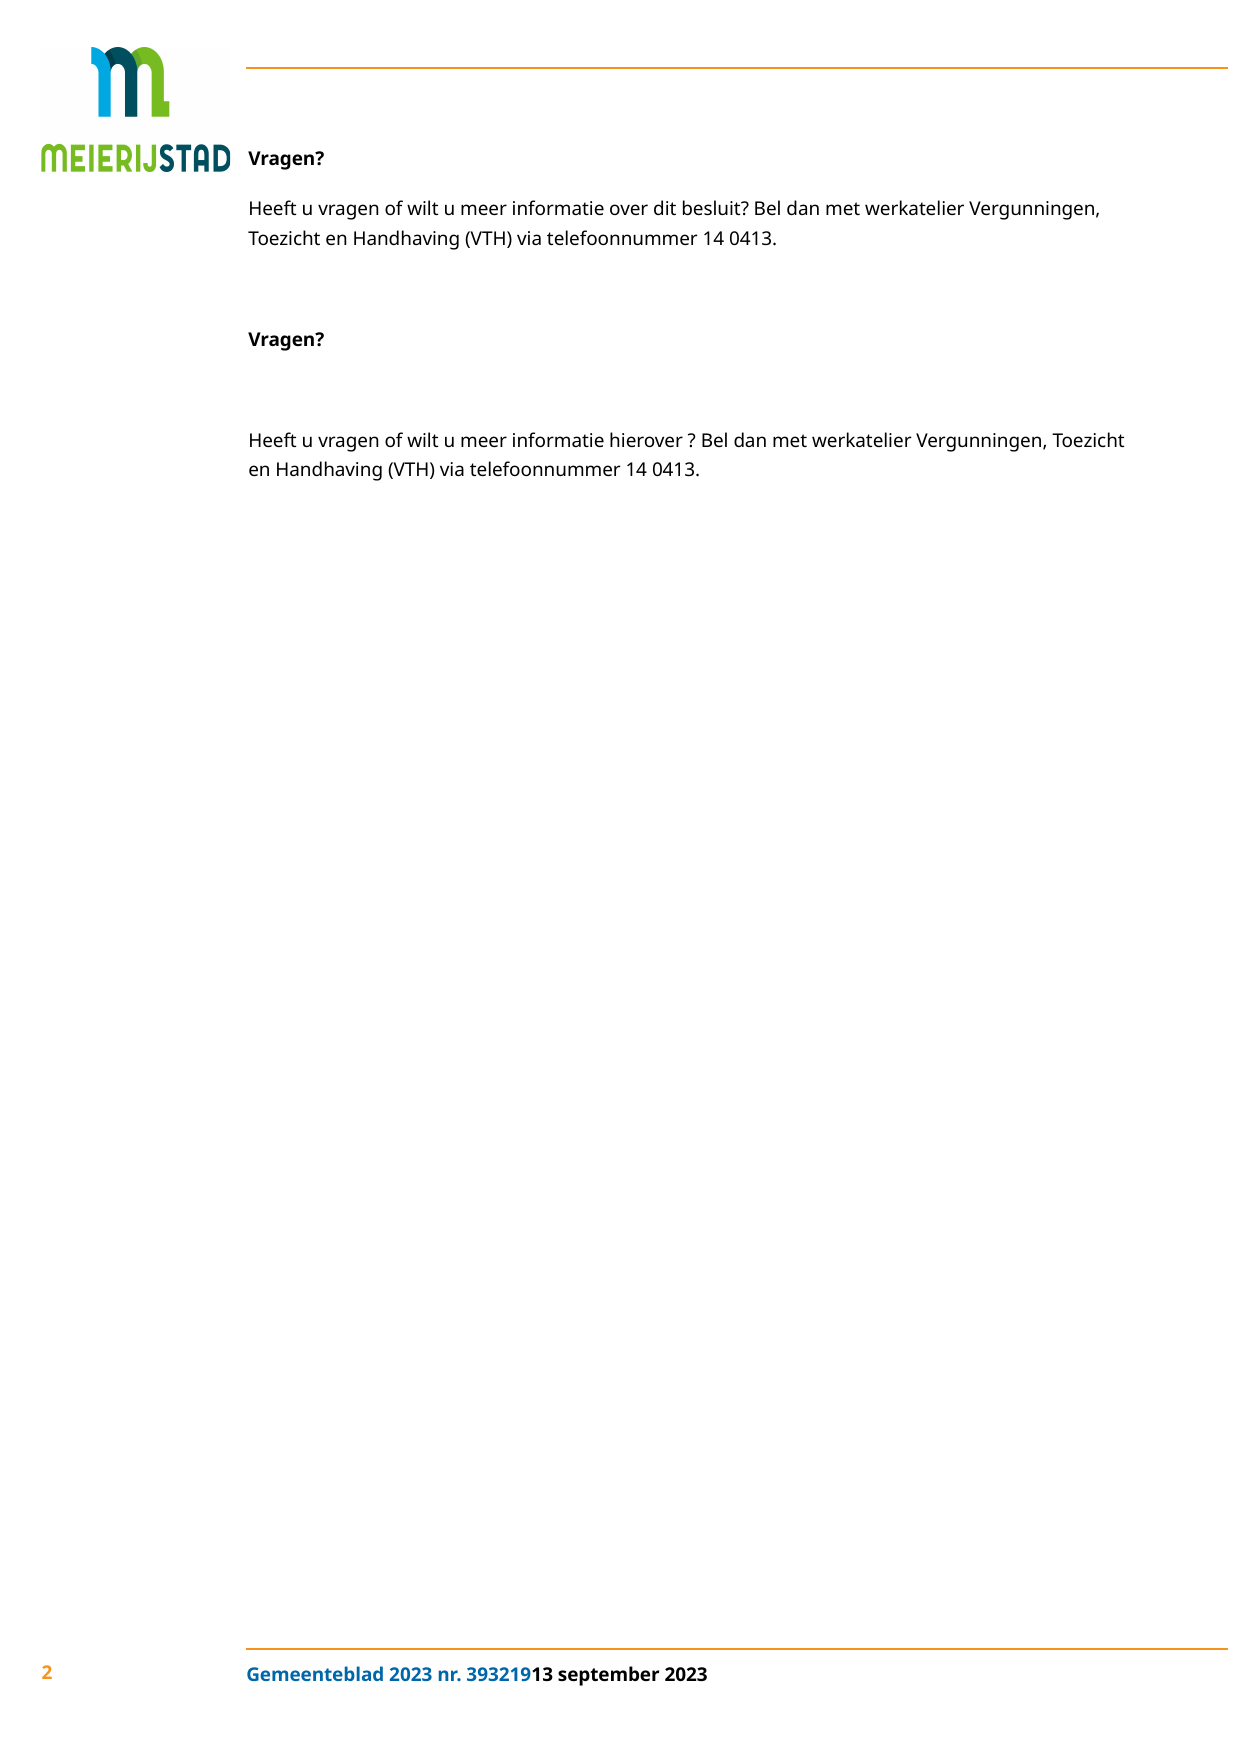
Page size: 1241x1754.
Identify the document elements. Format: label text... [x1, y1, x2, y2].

text Heeft u vragen of wilt u meer informatie hierover ? Bel dan met werkatelier Vergunningen, Toezicht en Handhaving (VTH) via telefoonnummer 14 0413. [248, 427, 1152, 482]
text Heeft u vragen of wilt u meer informatie over dit besluit? Bel dan met werkatelier Vergunningen, Toezicht en Handhaving (VTH) via telefoonnummer 14 0413. [248, 196, 1152, 251]
text Vragen? [248, 145, 1152, 171]
text Vragen? [248, 326, 1152, 352]
picture [41, 47, 231, 172]
